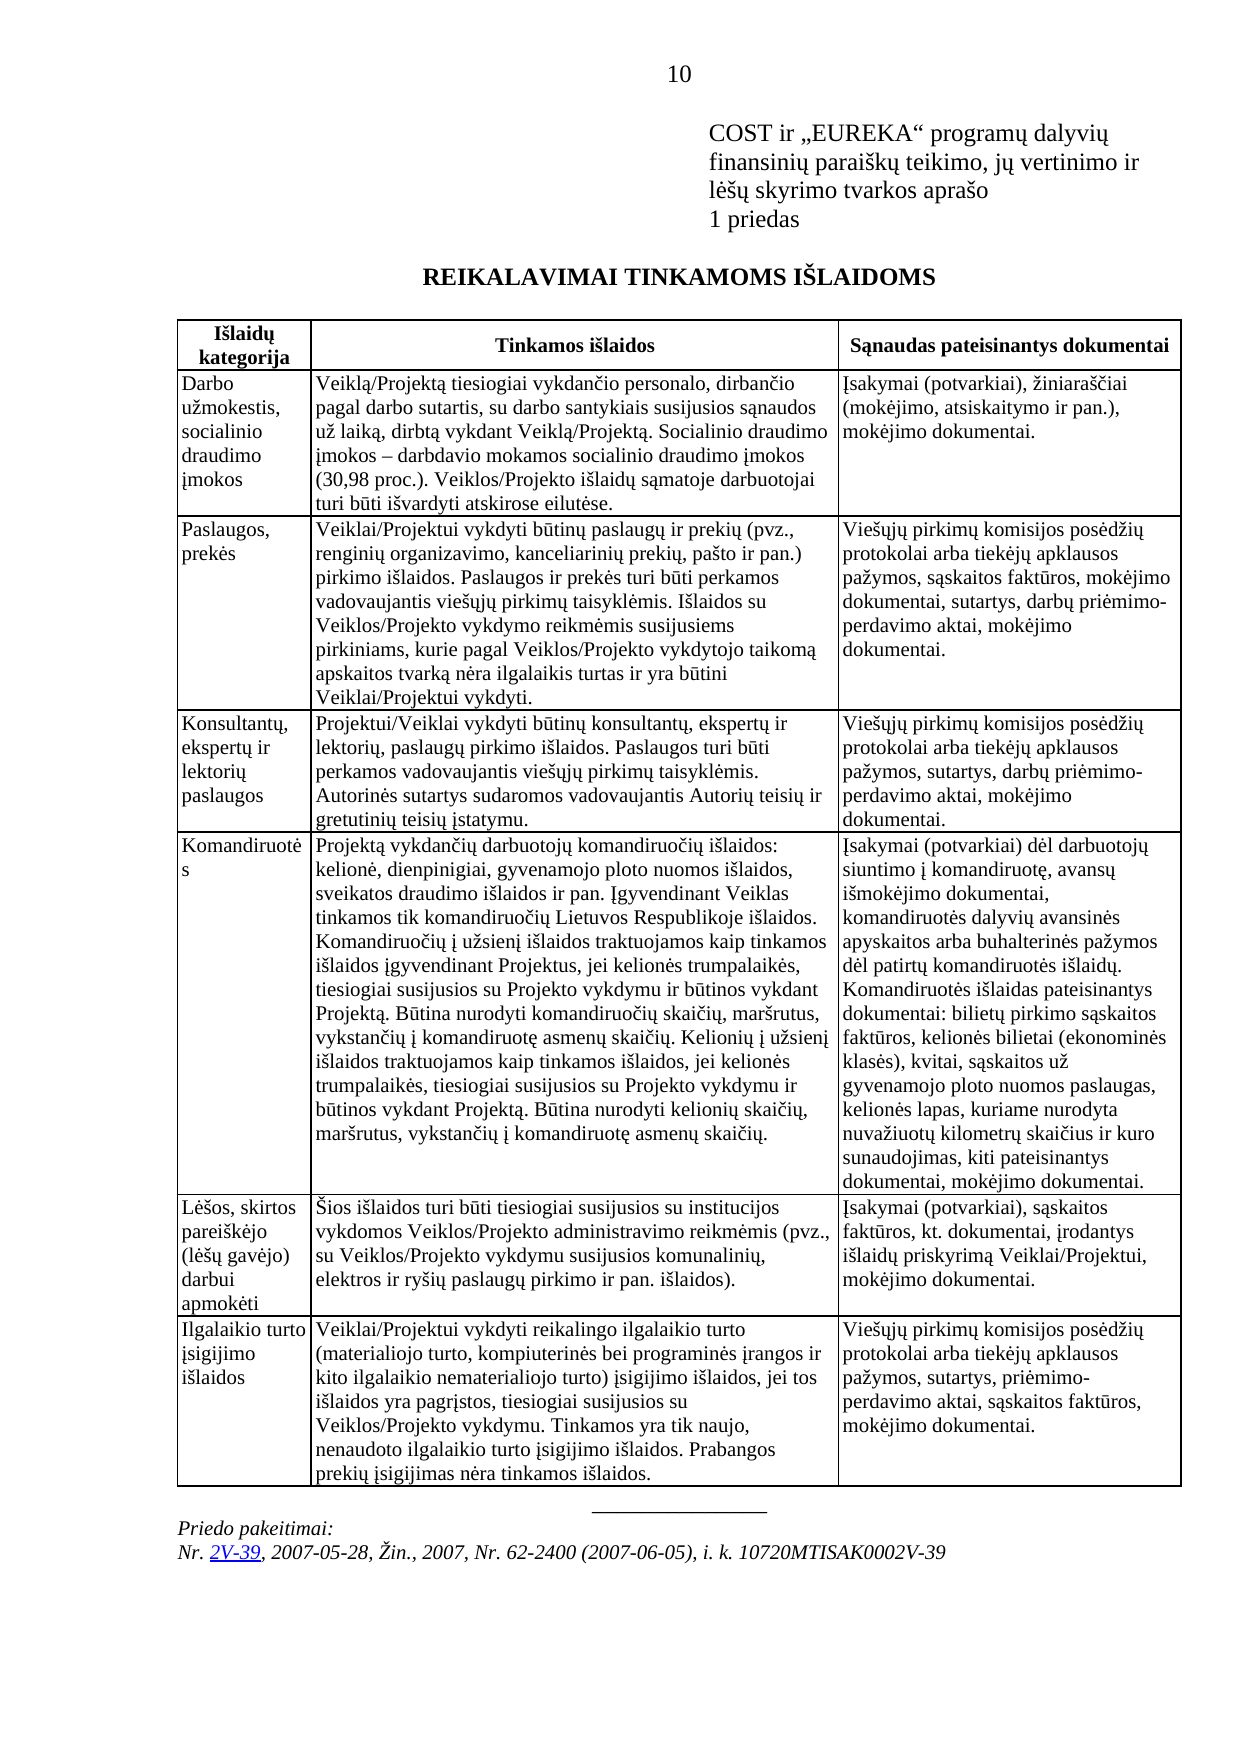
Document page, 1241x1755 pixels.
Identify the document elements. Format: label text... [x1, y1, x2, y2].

table_cell Įsakymai (potvarkiai) dėl darbuotojų siuntimo į komandiruotę, avansų išmokėjimo dokumentai, komandiruotės dalyvių avansinės apyskaitos arba buhalterinės pažymos dėl patirtų komandiruotės išlaidų. Komandiruotės išlaidas pateisinantys dokumentai: bilietų pirkimo sąskaitos faktūros, kelionės bilietai (ekonominės klasės), kvitai, sąskaitos už gyvenamojo ploto nuomos paslaugas, kelionės lapas, kuriame nurodyta nuvažiuotų kilometrų skaičius ir kuro sunaudojimas, kiti pateisinantys dokumentai, mokėjimo dokumentai. [839, 833, 1180, 1193]
table_cell Veiklai/Projektui vykdyti reikalingo ilgalaikio turto (materialiojo turto, kompiuterinės bei programinės įrangos ir kito ilgalaikio nematerialiojo turto) įsigijimo išlaidos, jei tos išlaidos yra pagrįstos, tiesiogiai susijusios su Veiklos/Projekto vykdymu. Tinkamos yra tik naujo, nenaudoto ilgalaikio turto įsigijimo išlaidos. Prabangos prekių įsigijimas nėra tinkamos išlaidos. [312, 1317, 838, 1485]
table_cell Lėšos, skirtos pareiškėjo (lėšų gavėjo) darbui apmokėti [178, 1195, 310, 1315]
table_header Sąnaudas pateisinantys dokumentai [839, 321, 1180, 369]
table_cell Veiklą/Projektą tiesiogiai vykdančio personalo, dirbančio pagal darbo sutartis, su darbo santykiais susijusios sąnaudos už laiką, dirbtą vykdant Veiklą/Projektą. Socialinio draudimo įmokos – darbdavio mokamos socialinio draudimo įmokos (30,98 proc.). Veiklos/Projekto išlaidų sąmatoje darbuotojai turi būti išvardyti atskirose eilutėse. [312, 371, 838, 515]
text Nr. 2V-39, 2007-05-28, Žin., 2007, Nr. 62-2400 (2007-06-05), i. k. 10720MTISAK0002V-39 [177, 1540, 1181, 1564]
text COST ir „EUREKA“ programų dalyvių [709, 118, 1181, 147]
text REIKALAVIMAI TINKAMOMS IŠLAIDOMS [177, 262, 1181, 291]
table_cell Šios išlaidos turi būti tiesiogiai susijusios su institucijos vykdomos Veiklos/Projekto administravimo reikmėmis (pvz., su Veiklos/Projekto vykdymu susijusios komunalinių, elektros ir ryšių paslaugų pirkimo ir pan. išlaidos). [312, 1195, 838, 1315]
table_cell Įsakymai (potvarkiai), žiniaraščiai (mokėjimo, atsiskaitymo ir pan.), mokėjimo dokumentai. [839, 371, 1180, 515]
table_cell Komandiruotės [178, 833, 310, 1193]
text lėšų skyrimo tvarkos aprašo [177, 176, 1181, 204]
table_cell Projektą vykdančių darbuotojų komandiruočių išlaidos: kelionė, dienpinigiai, gyvenamojo ploto nuomos išlaidos, sveikatos draudimo išlaidos ir pan. Įgyvendinant Veiklas tinkamos tik komandiruočių Lietuvos Respublikoje išlaidos. Komandiruočių į užsienį išlaidos traktuojamos kaip tinkamos išlaidos įgyvendinant Projektus, jei kelionės trumpalaikės, tiesiogiai susijusios su Projekto vykdymu ir būtinos vykdant Projektą. Būtina nurodyti komandiruočių skaičių, maršrutus, vykstančių į komandiruotę asmenų skaičių. Kelionių į užsienį išlaidos traktuojamos kaip tinkamos išlaidos, jei kelionės trumpalaikės, tiesiogiai susijusios su Projekto vykdymu ir būtinos vykdant Projektą. Būtina nurodyti kelionių skaičių, maršrutus, vykstančių į komandiruotę asmenų skaičių. [312, 833, 838, 1193]
table_header Išlaidų kategorija [178, 321, 310, 369]
table_cell Viešųjų pirkimų komisijos posėdžių protokolai arba tiekėjų apklausos pažymos, sąskaitos faktūros, mokėjimo dokumentai, sutartys, darbų priėmimo-perdavimo aktai, mokėjimo dokumentai. [839, 517, 1180, 709]
table_cell Konsultantų, ekspertų ir lektorių paslaugos [178, 711, 310, 831]
text Priedo pakeitimai: [177, 1516, 1181, 1540]
table_header Tinkamos išlaidos [312, 321, 838, 369]
table_cell Paslaugos, prekės [178, 517, 310, 709]
text 1 priedas [177, 204, 1181, 233]
table_cell Įsakymai (potvarkiai), sąskaitos faktūros, kt. dokumentai, įrodantys išlaidų priskyrimą Veiklai/Projektui, mokėjimo dokumentai. [839, 1195, 1180, 1315]
table_cell Projektui/Veiklai vykdyti būtinų konsultantų, ekspertų ir lektorių, paslaugų pirkimo išlaidos. Paslaugos turi būti perkamos vadovaujantis viešųjų pirkimų taisyklėmis. Autorinės sutartys sudaromos vadovaujantis Autorių teisių ir gretutinių teisių įstatymu. [312, 711, 838, 831]
table_cell Darbo užmokestis, socialinio draudimo įmokos [178, 371, 310, 515]
table_cell Viešųjų pirkimų komisijos posėdžių protokolai arba tiekėjų apklausos pažymos, sutartys, darbų priėmimo-perdavimo aktai, mokėjimo dokumentai. [839, 711, 1180, 831]
table_cell Viešųjų pirkimų komisijos posėdžių protokolai arba tiekėjų apklausos pažymos, sutartys, priėmimo-perdavimo aktai, sąskaitos faktūros, mokėjimo dokumentai. [839, 1317, 1180, 1485]
text ______________ [177, 1487, 1181, 1516]
table_cell Veiklai/Projektui vykdyti būtinų paslaugų ir prekių (pvz., renginių organizavimo, kanceliarinių prekių, pašto ir pan.) pirkimo išlaidos. Paslaugos ir prekės turi būti perkamos vadovaujantis viešųjų pirkimų taisyklėmis. Išlaidos su Veiklos/Projekto vykdymo reikmėmis susijusiems pirkiniams, kurie pagal Veiklos/Projekto vykdytojo taikomą apskaitos tvarką nėra ilgalaikis turtas ir yra būtini Veiklai/Projektui vykdyti. [312, 517, 838, 709]
table_cell Ilgalaikio turto įsigijimo išlaidos [178, 1317, 310, 1485]
text finansinių paraiškų teikimo, jų vertinimo ir [177, 147, 1181, 176]
